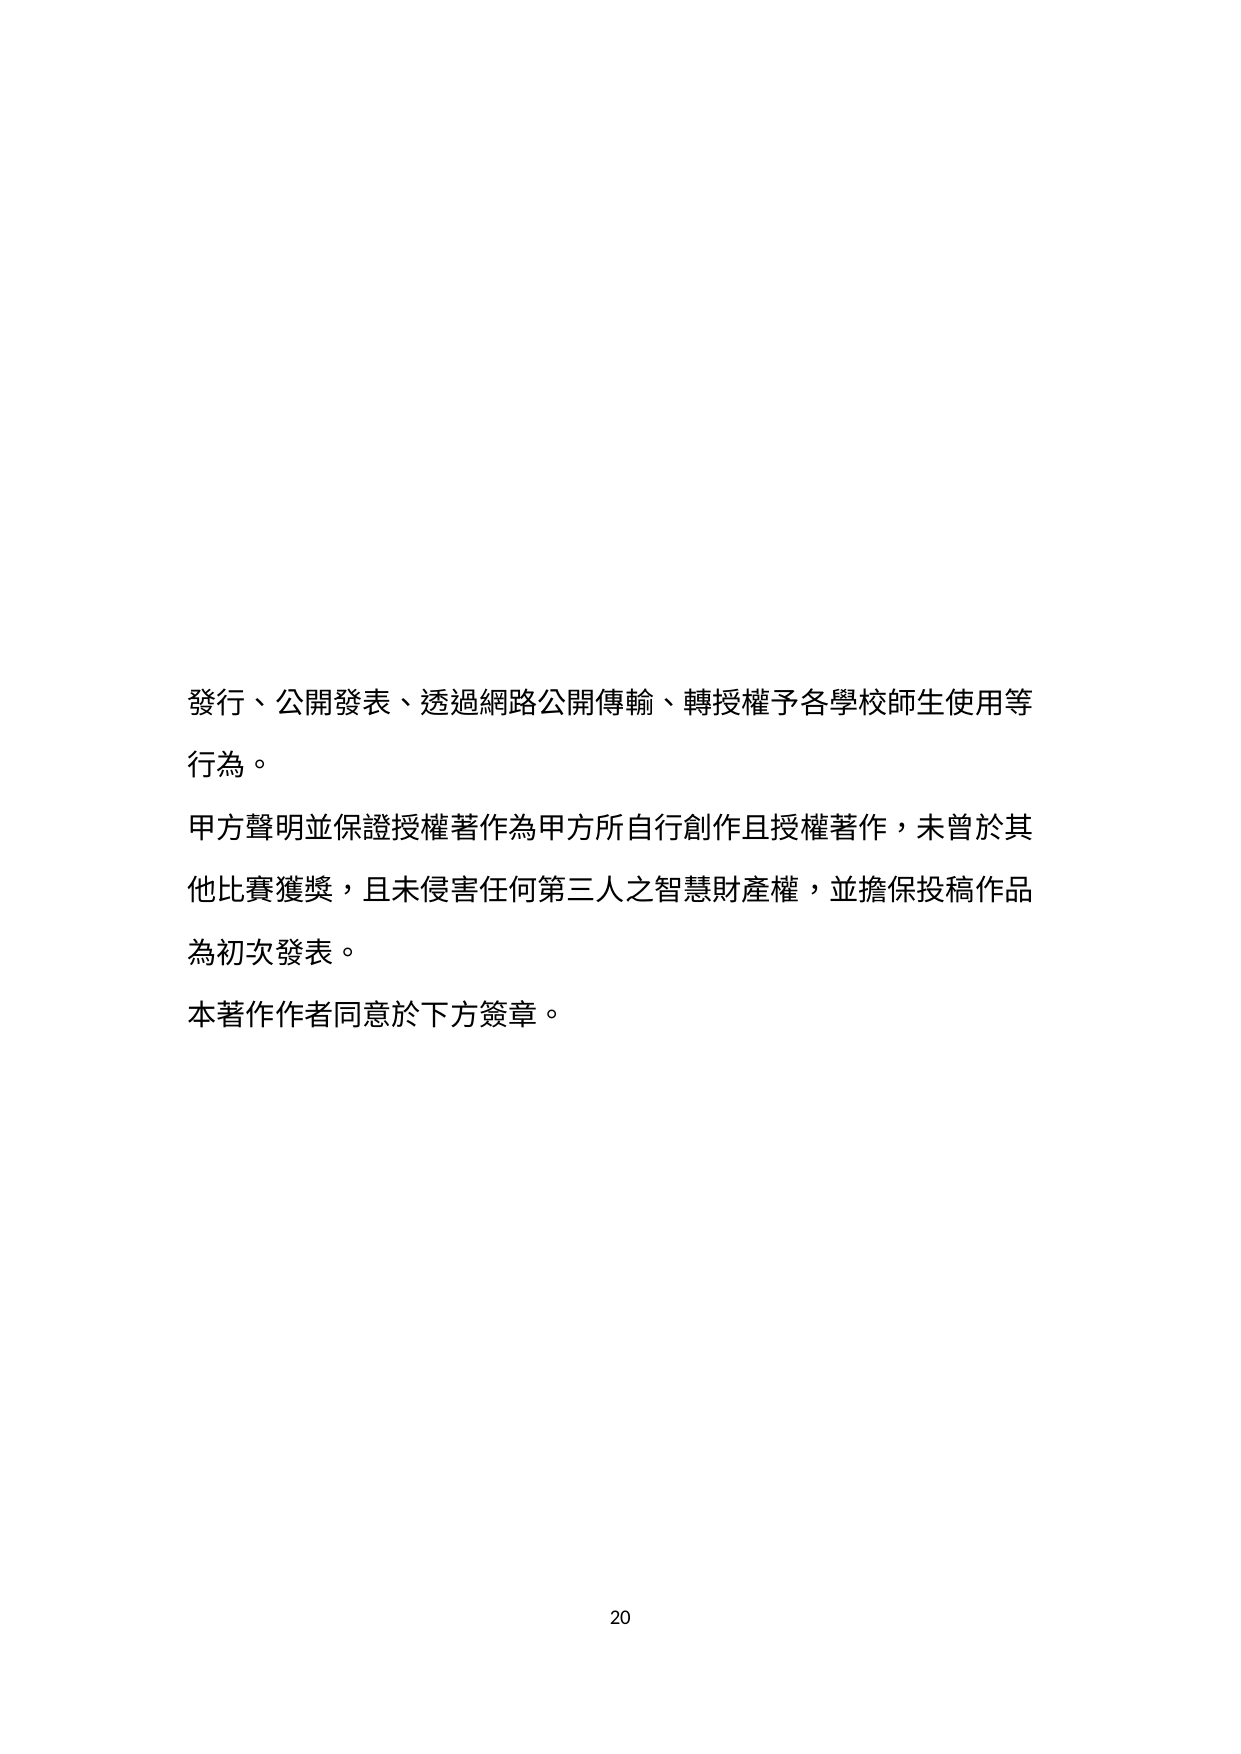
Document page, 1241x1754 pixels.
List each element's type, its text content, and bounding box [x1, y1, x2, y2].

text 就作品名稱：_______________________________________，同意無償授權教育部國民及學前教育署（以下稱乙方）基於非營利之教育推廣與資源分享目的，得以任何形式與方式進行重製、改作、發行、公開發表、透過網路公開傳輸、轉授權予各學校師生使用等行為。 [187, 659, 1053, 784]
text 甲方聲明並保證授權著作為甲方所自行創作且授權著作，未曾於其他比賽獲獎，且未侵害任何第三人之智慧財產權，並擔保投稿作品為初次發表。 [187, 784, 1053, 971]
text 本著作作者同意於下方簽章。 [187, 971, 1053, 1034]
